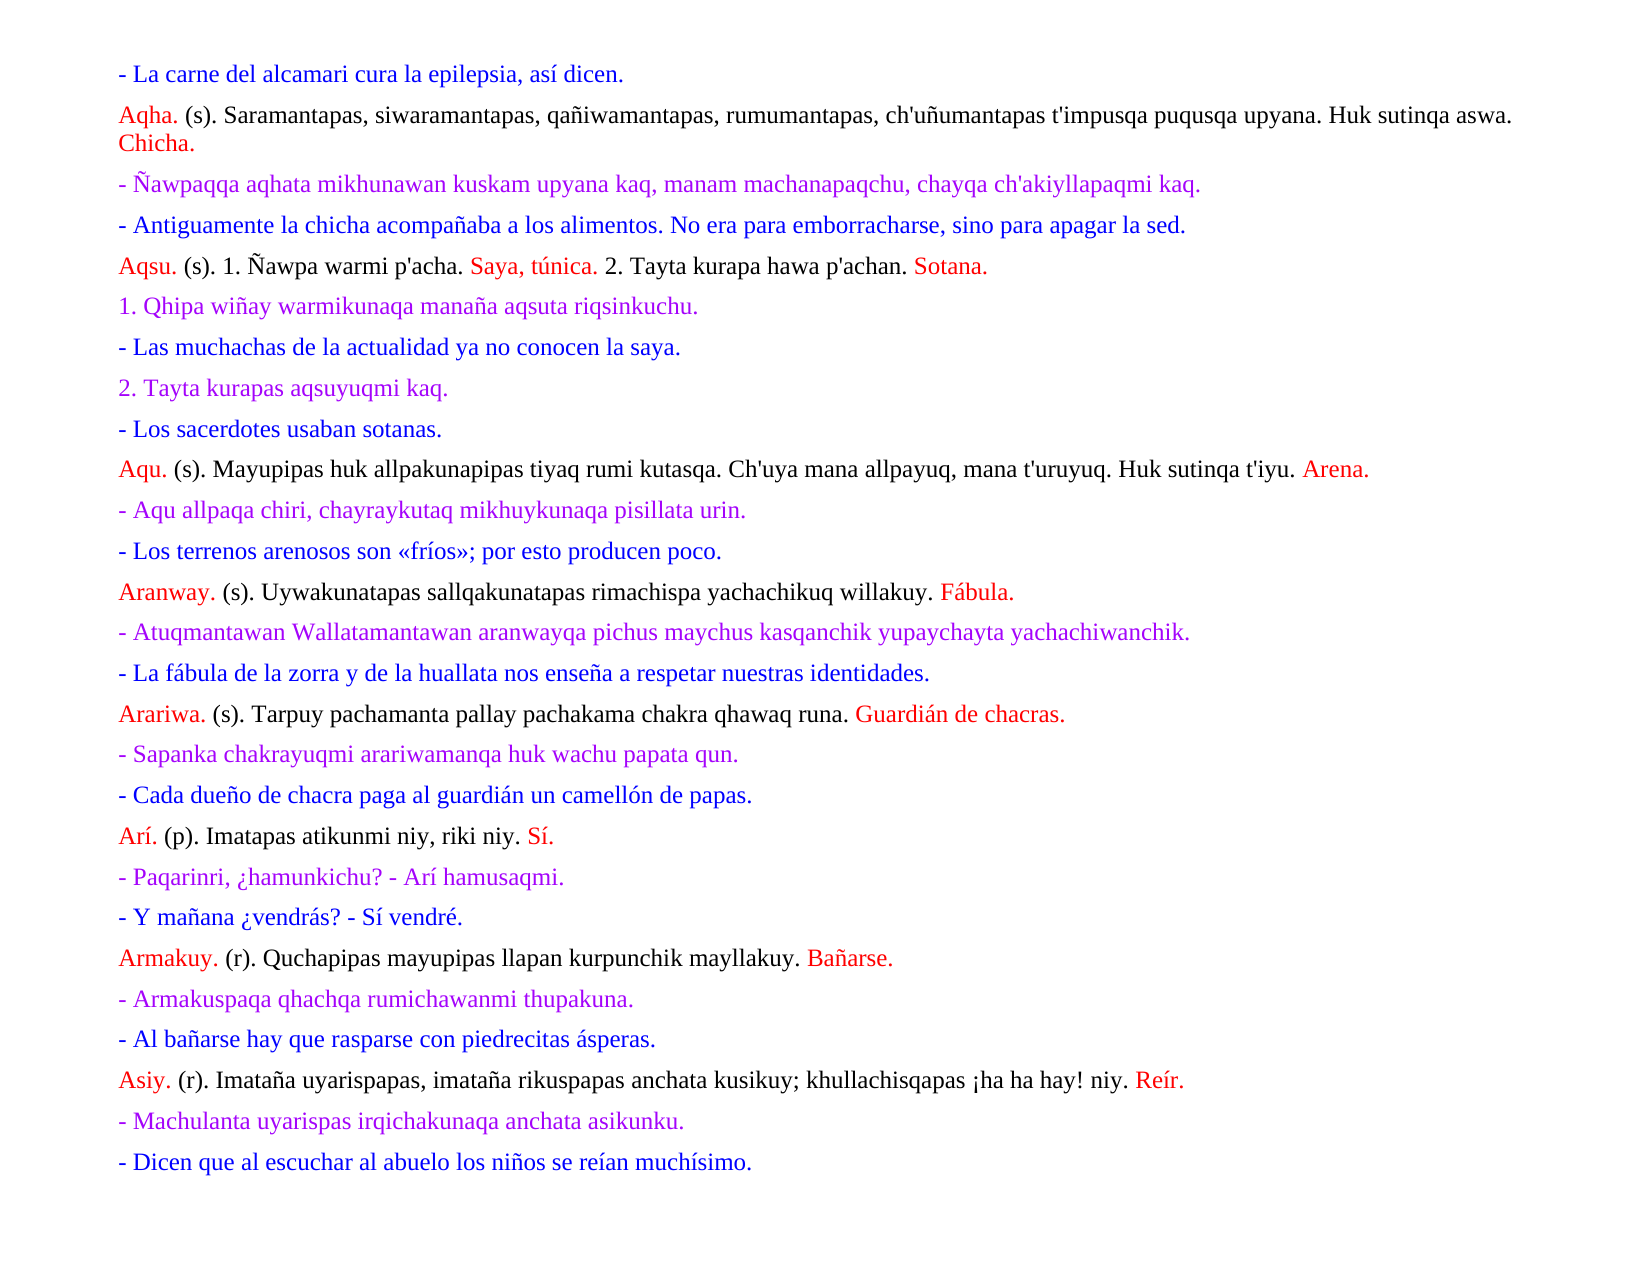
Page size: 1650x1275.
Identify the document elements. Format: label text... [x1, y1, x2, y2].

text Aqu. (s). Mayupipas huk allpakunapipas tiyaq rumi kutasqa. Ch'uya mana allpayuq, mana t'uruyuq. Huk sutinqa t'iyu. Arena. [118, 454, 1591, 483]
text Asiy. (r). Imataña uyarispapas, imataña rikuspapas anchata kusikuy; khullachisqapas ¡ha ha hay! niy. Reír. [118, 1065, 1591, 1094]
text 2. Tayta kurapas aqsuyuqmi kaq. [118, 373, 1591, 402]
text - Antiguamente la chicha acompañaba a los alimentos. No era para emborracharse, sino para apagar la sed. [118, 210, 1591, 239]
text - Machulanta uyarispas irqichakunaqa anchata asikunku. [118, 1106, 1591, 1135]
text Aqha. (s). Saramantapas, siwaramantapas, qañiwamantapas, rumumantapas, ch'uñumantapas t'impusqa puqusqa upyana. Huk sutinqa aswa. Chicha. [118, 100, 1591, 157]
text - Atuqmantawan Wallatamantawan aranwayqa pichus maychus kasqanchik yupaychayta yachachiwanchik. [118, 617, 1591, 646]
text - Los sacerdotes usaban sotanas. [118, 414, 1591, 442]
text Arariwa. (s). Tarpuy pachamanta pallay pachakama chakra qhawaq runa. Guardián de chacras. [118, 699, 1591, 727]
text 1. Qhipa wiñay warmikunaqa manaña aqsuta riqsinkuchu. [118, 291, 1591, 320]
text - La fábula de la zorra y de la huallata nos enseña a respetar nuestras identidades. [118, 658, 1591, 687]
text - Cada dueño de chacra paga al guardián un camellón de papas. [118, 780, 1591, 809]
text Aqsu. (s). 1. Ñawpa warmi p'acha. Saya, túnica. 2. Tayta kurapa hawa p'achan. Sotana. [118, 251, 1591, 279]
text - Aqu allpaqa chiri, chayraykutaq mikhuykunaqa pisillata urin. [118, 495, 1591, 524]
text Arí. (p). Imatapas atikunmi niy, riki niy. Sí. [118, 821, 1591, 850]
text - Sapanka chakrayuqmi arariwamanqa huk wachu papata qun. [118, 739, 1591, 768]
text - Al bañarse hay que rasparse con piedrecitas ásperas. [118, 1024, 1591, 1053]
text - Dicen que al escuchar al abuelo los niños se reían muchísimo. [118, 1147, 1591, 1176]
text - La carne del alcamari cura la epilepsia, así dicen. [118, 59, 1591, 88]
text - Ñawpaqqa aqhata mikhunawan kuskam upyana kaq, manam machanapaqchu, chayqa ch'akiyllapaqmi kaq. [118, 169, 1591, 198]
text Armakuy. (r). Quchapipas mayupipas llapan kurpunchik mayllakuy. Bañarse. [118, 943, 1591, 972]
text - Las muchachas de la actualidad ya no conocen la saya. [118, 332, 1591, 361]
text - Armakuspaqa qhachqa rumichawanmi thupakuna. [118, 984, 1591, 1013]
text - Paqarinri, ¿hamunkichu? - Arí hamusaqmi. [118, 862, 1591, 890]
text Aranway. (s). Uywakunatapas sallqakunatapas rimachispa yachachikuq willakuy. Fábula. [118, 577, 1591, 605]
text - Los terrenos arenosos son «fríos»; por esto producen poco. [118, 536, 1591, 564]
text - Y mañana ¿vendrás? - Sí vendré. [118, 902, 1591, 931]
